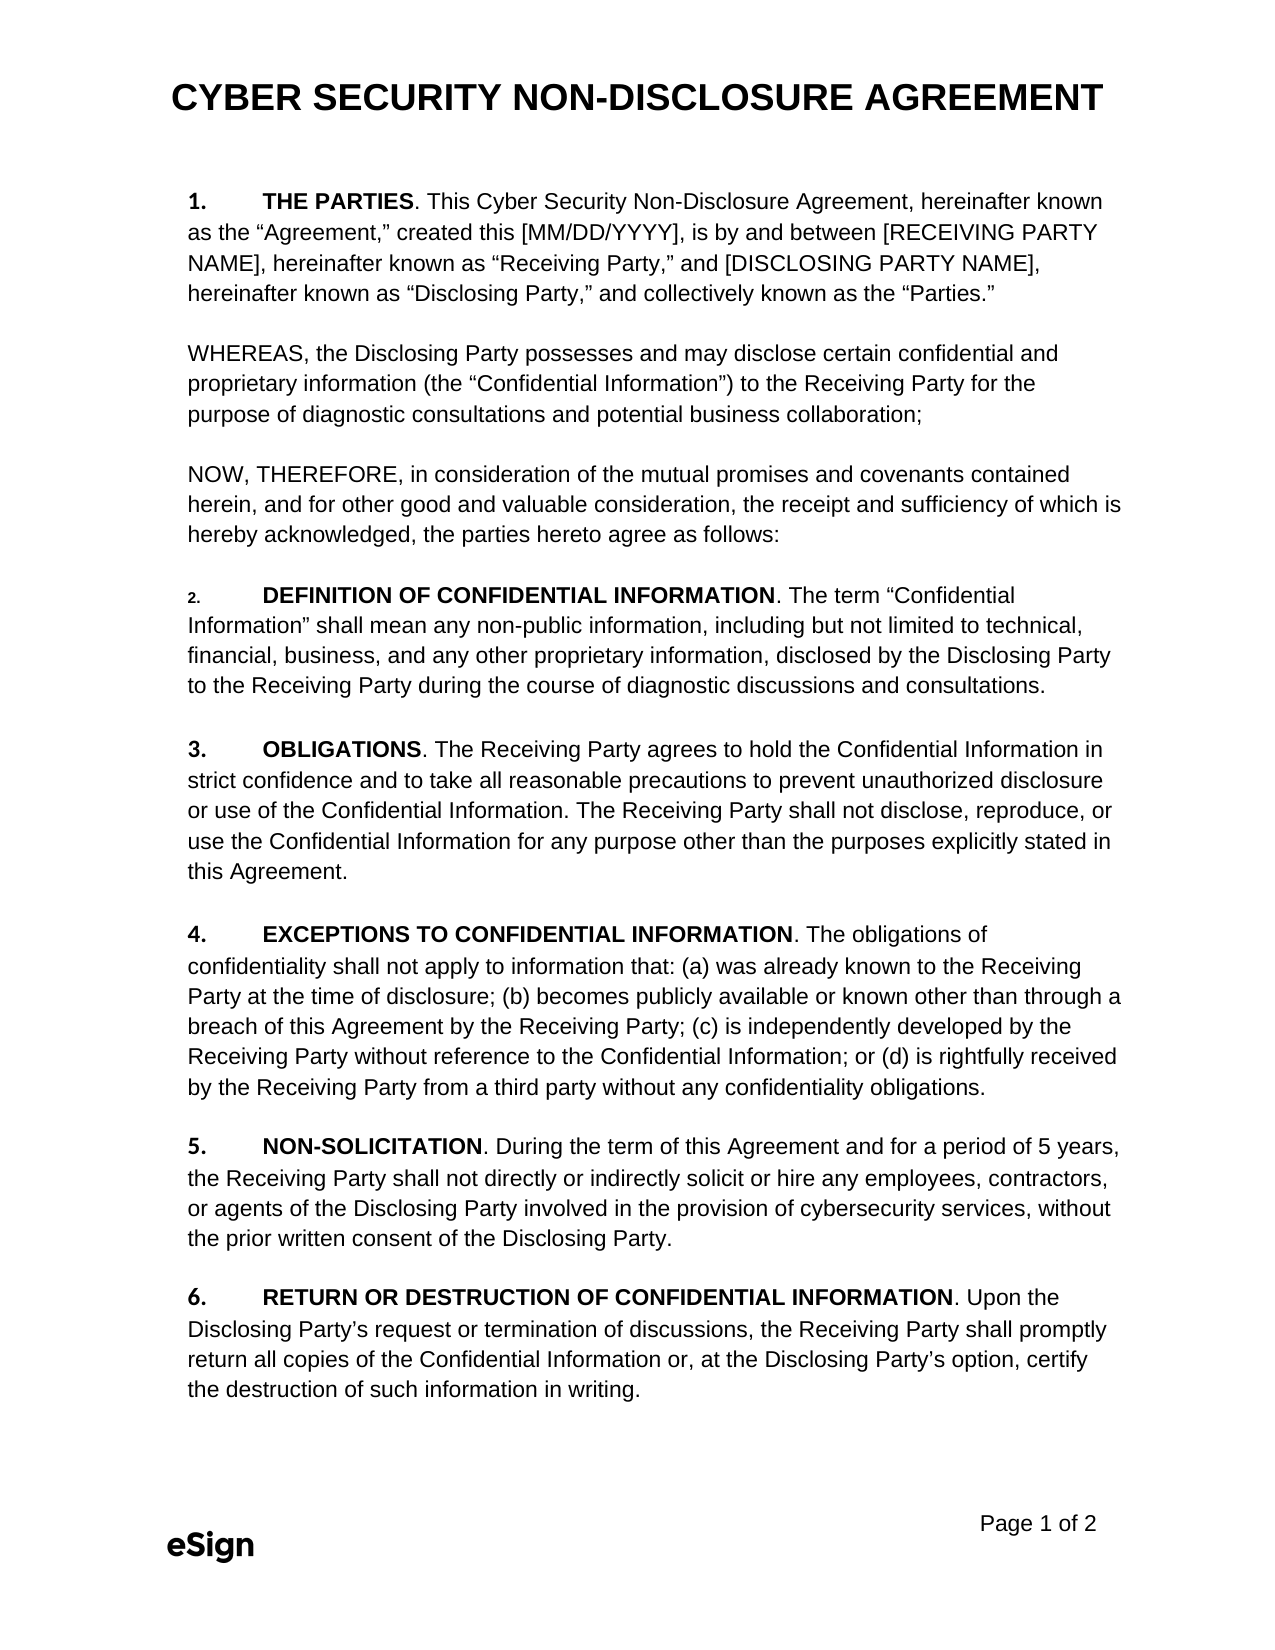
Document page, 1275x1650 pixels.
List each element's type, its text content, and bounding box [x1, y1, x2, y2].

list NON-SOLICITATION. During the term of this Agreement and for a period of 5 years, the Receiving Party shall not directly or indirectly solicit or hire any employees, contractors, or agents of the Disclosing Party involved in the provision of cybersecurity services, without the prior written consent of the Disclosing Party. [187, 1130, 1125, 1251]
list DEFINITION OF CONFIDENTIAL INFORMATION. The term “Confidential Information” shall mean any non-public information, including but not limited to technical, financial, business, and any other proprietary information, disclosed by the Disclosing Party to the Receiving Party during the course of diagnostic discussions and consultations. [187, 582, 1125, 699]
list THE PARTIES. This Cyber Security Non-Disclosure Agreement, hereinafter known as the “Agreement,” created this [MM/DD/YYYY], is by and between [RECEIVING PARTY NAME], hereinafter known as “Receiving Party,” and [DISCLOSING PARTY NAME], hereinafter known as “Disclosing Party,” and collectively known as the “Parties.” [187, 185, 1125, 306]
list OBLIGATIONS. The Receiving Party agrees to hold the Confidential Information in strict confidence and to take all reasonable precautions to prevent unauthorized disclosure or use of the Confidential Information. The Receiving Party shall not disclose, reproduce, or use the Confidential Information for any purpose other than the purposes explicitly stated in this Agreement. [187, 733, 1125, 884]
text CYBER SECURITY NON-DISCLOSURE AGREEMENT [150, 75, 1125, 118]
list WHEREAS, the Disclosing Party possesses and may disclose certain confidential and proprietary information (the “Confidential Information”) to the Receiving Party for the purpose of diagnostic consultations and potential business collaboration; [187, 340, 1125, 427]
list EXCEPTIONS TO CONFIDENTIAL INFORMATION. The obligations of confidentiality shall not apply to information that: (a) was already known to the Receiving Party at the time of disclosure; (b) becomes publicly available or known other than through a breach of this Agreement by the Receiving Party; (c) is independently developed by the Receiving Party without reference to the Confidential Information; or (d) is rightfully received by the Receiving Party from a third party without any confidentiality obligations. [187, 918, 1125, 1100]
list NOW, THEREFORE, in consideration of the mutual promises and covenants contained herein, and for other good and valuable consideration, the receipt and sufficiency of which is hereby acknowledged, the parties hereto agree as follows: [187, 461, 1125, 548]
list RETURN OR DESTRUCTION OF CONFIDENTIAL INFORMATION. Upon the Disclosing Party’s request or termination of discussions, the Receiving Party shall promptly return all copies of the Confidential Information or, at the Disclosing Party’s option, certify the destruction of such information in writing. [187, 1281, 1125, 1403]
